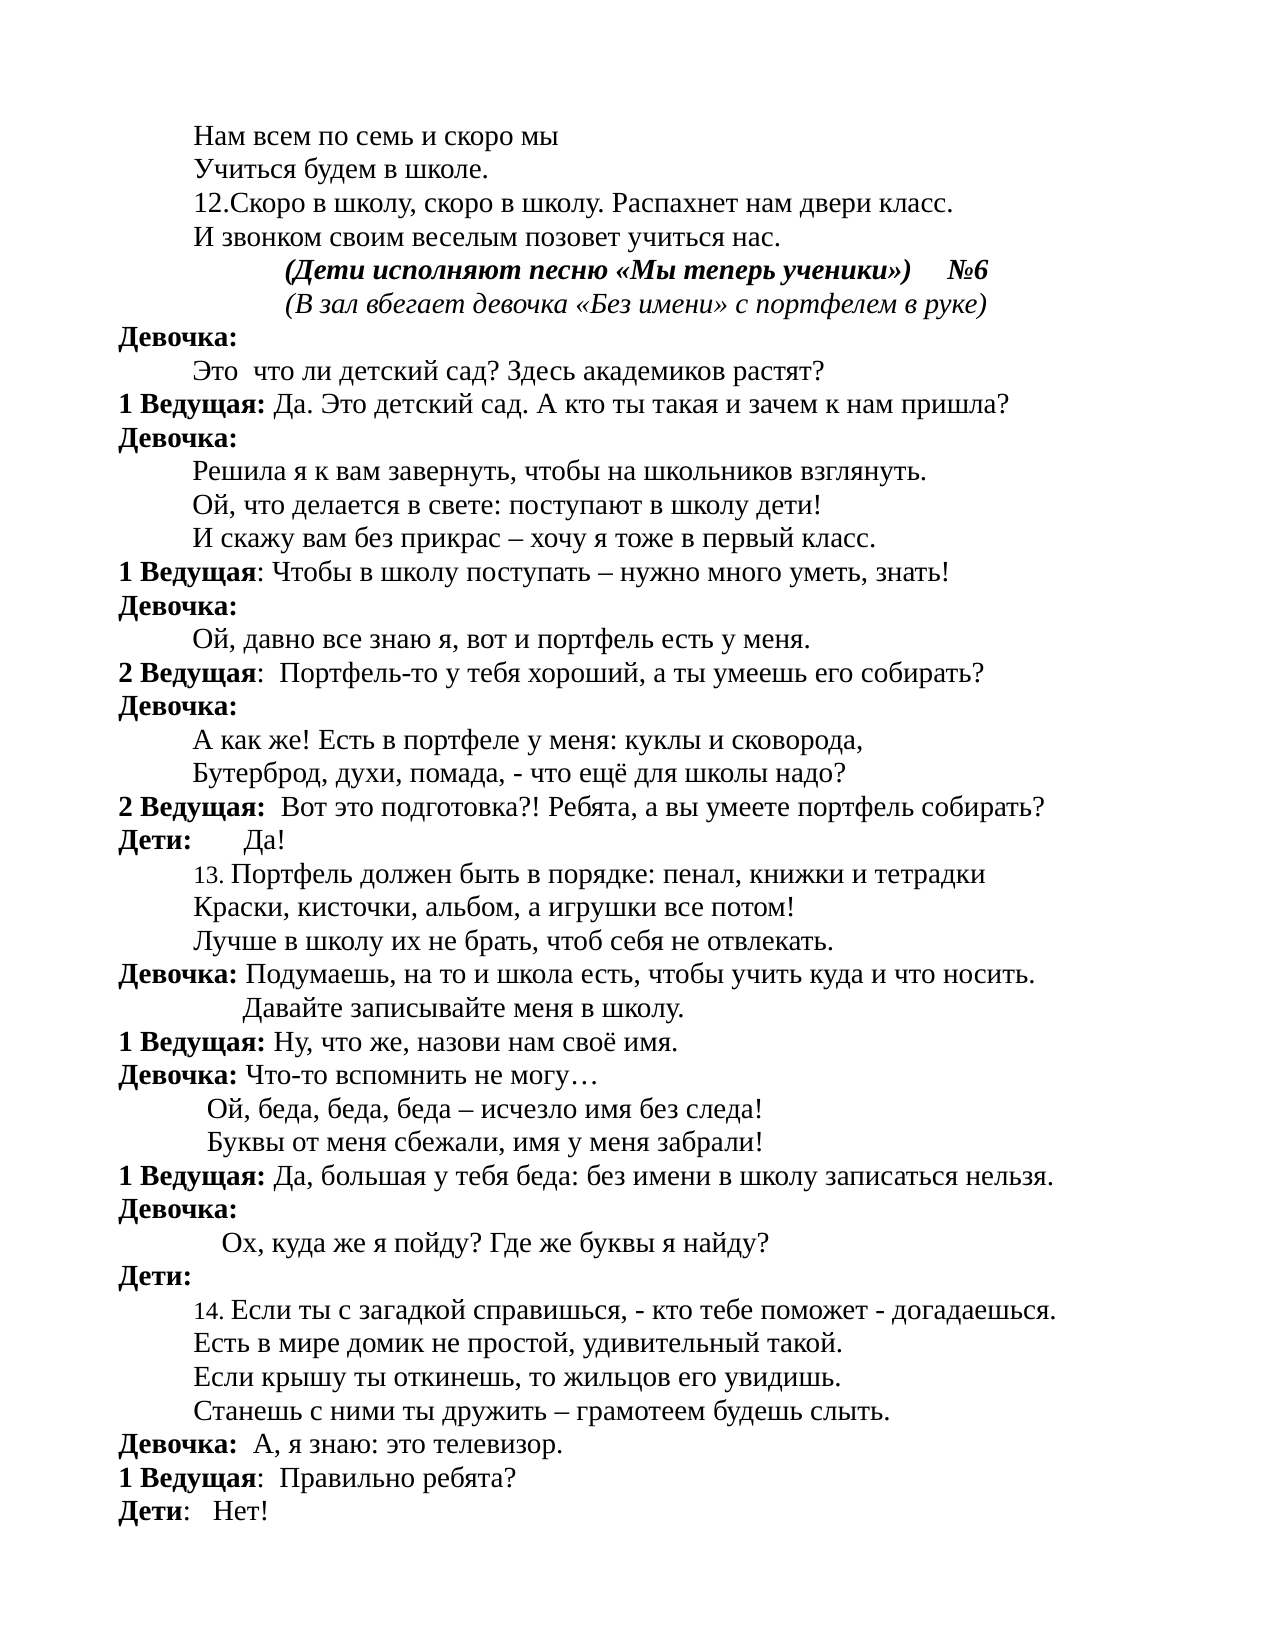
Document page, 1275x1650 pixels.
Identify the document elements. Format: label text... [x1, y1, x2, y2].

text (Дети исполняют песню «Мы теперь ученики») №6 [118, 252, 1157, 286]
text Давайте записывайте меня в школу. [118, 990, 1157, 1024]
text Лучше в школу их не брать, чтоб себя не отвлекать. [193, 923, 1157, 957]
text И скажу вам без прикрас – хочу я тоже в первый класс. [118, 521, 1157, 554]
text Девочка: Подумаешь, на то и школа есть, чтобы учить куда и что носить. [118, 957, 1157, 990]
text Девочка: [118, 688, 1157, 722]
text Девочка: [118, 588, 1157, 621]
text 2 Ведущая: Портфель-то у тебя хороший, а ты умеешь его собирать? [118, 655, 1157, 688]
text Дети: Нет! [118, 1493, 1157, 1527]
text А как же! Есть в портфеле у меня: куклы и сковорода, [118, 722, 1157, 755]
text 1 Ведущая: Ну, что же, назови нам своё имя. [118, 1024, 1157, 1057]
text Девочка: Что-то вспомнить не могу… [118, 1057, 1157, 1091]
text Краски, кисточки, альбом, а игрушки все потом! [193, 889, 1157, 923]
text 2 Ведущая: Вот это подготовка?! Ребята, а вы умеете портфель собирать? [118, 789, 1157, 822]
text Если крышу ты откинешь, то жильцов его увидишь. [193, 1359, 1157, 1393]
text Станешь с ними ты дружить – грамотеем будешь слыть. [193, 1393, 1157, 1426]
text Ой, давно все знаю я, вот и портфель есть у меня. [118, 621, 1157, 655]
text 1 Ведущая: Да. Это детский сад. А кто ты такая и зачем к нам пришла? [118, 386, 1157, 420]
list Если ты с загадкой справишься, - кто тебе поможет - догадаешься. [193, 1292, 1157, 1326]
text И звонком своим веселым позовет учиться нас. [193, 219, 1157, 252]
text Девочка: А, я знаю: это телевизор. [118, 1426, 1157, 1460]
text 1 Ведущая: Чтобы в школу поступать – нужно много уметь, знать! [118, 554, 1157, 588]
text (В зал вбегает девочка «Без имени» с портфелем в руке) [118, 286, 1157, 319]
list Портфель должен быть в порядке: пенал, книжки и тетрадки [193, 856, 1157, 889]
text Это что ли детский сад? Здесь академиков растят? [118, 353, 1157, 386]
text Дети: Да! [118, 822, 1157, 856]
text 1 Ведущая: Правильно ребята? [118, 1460, 1157, 1493]
text Ой, что делается в свете: поступают в школу дети! [118, 487, 1157, 521]
text Девочка: [118, 420, 1157, 453]
text Ох, куда же я пойду? Где же буквы я найду? [118, 1225, 1157, 1258]
list Нам всем по семь и скоро мы Учиться будем в школе. [193, 118, 1157, 185]
text Ой, беда, беда, беда – исчезло имя без следа! [118, 1091, 1157, 1124]
text Бутерброд, духи, помада, - что ещё для школы надо? [118, 755, 1157, 789]
text Девочка: [118, 319, 1157, 353]
text Девочка: [118, 1191, 1157, 1225]
text 1 Ведущая: Да, большая у тебя беда: без имени в школу записаться нельзя. [118, 1158, 1157, 1191]
text Есть в мире домик не простой, удивительный такой. [193, 1326, 1157, 1359]
text Дети: [118, 1258, 1157, 1292]
text Решила я к вам завернуть, чтобы на школьников взглянуть. [118, 453, 1157, 487]
text Буквы от меня сбежали, имя у меня забрали! [118, 1124, 1157, 1158]
list Скоро в школу, скоро в школу. Распахнет нам двери класс. [193, 185, 1157, 219]
